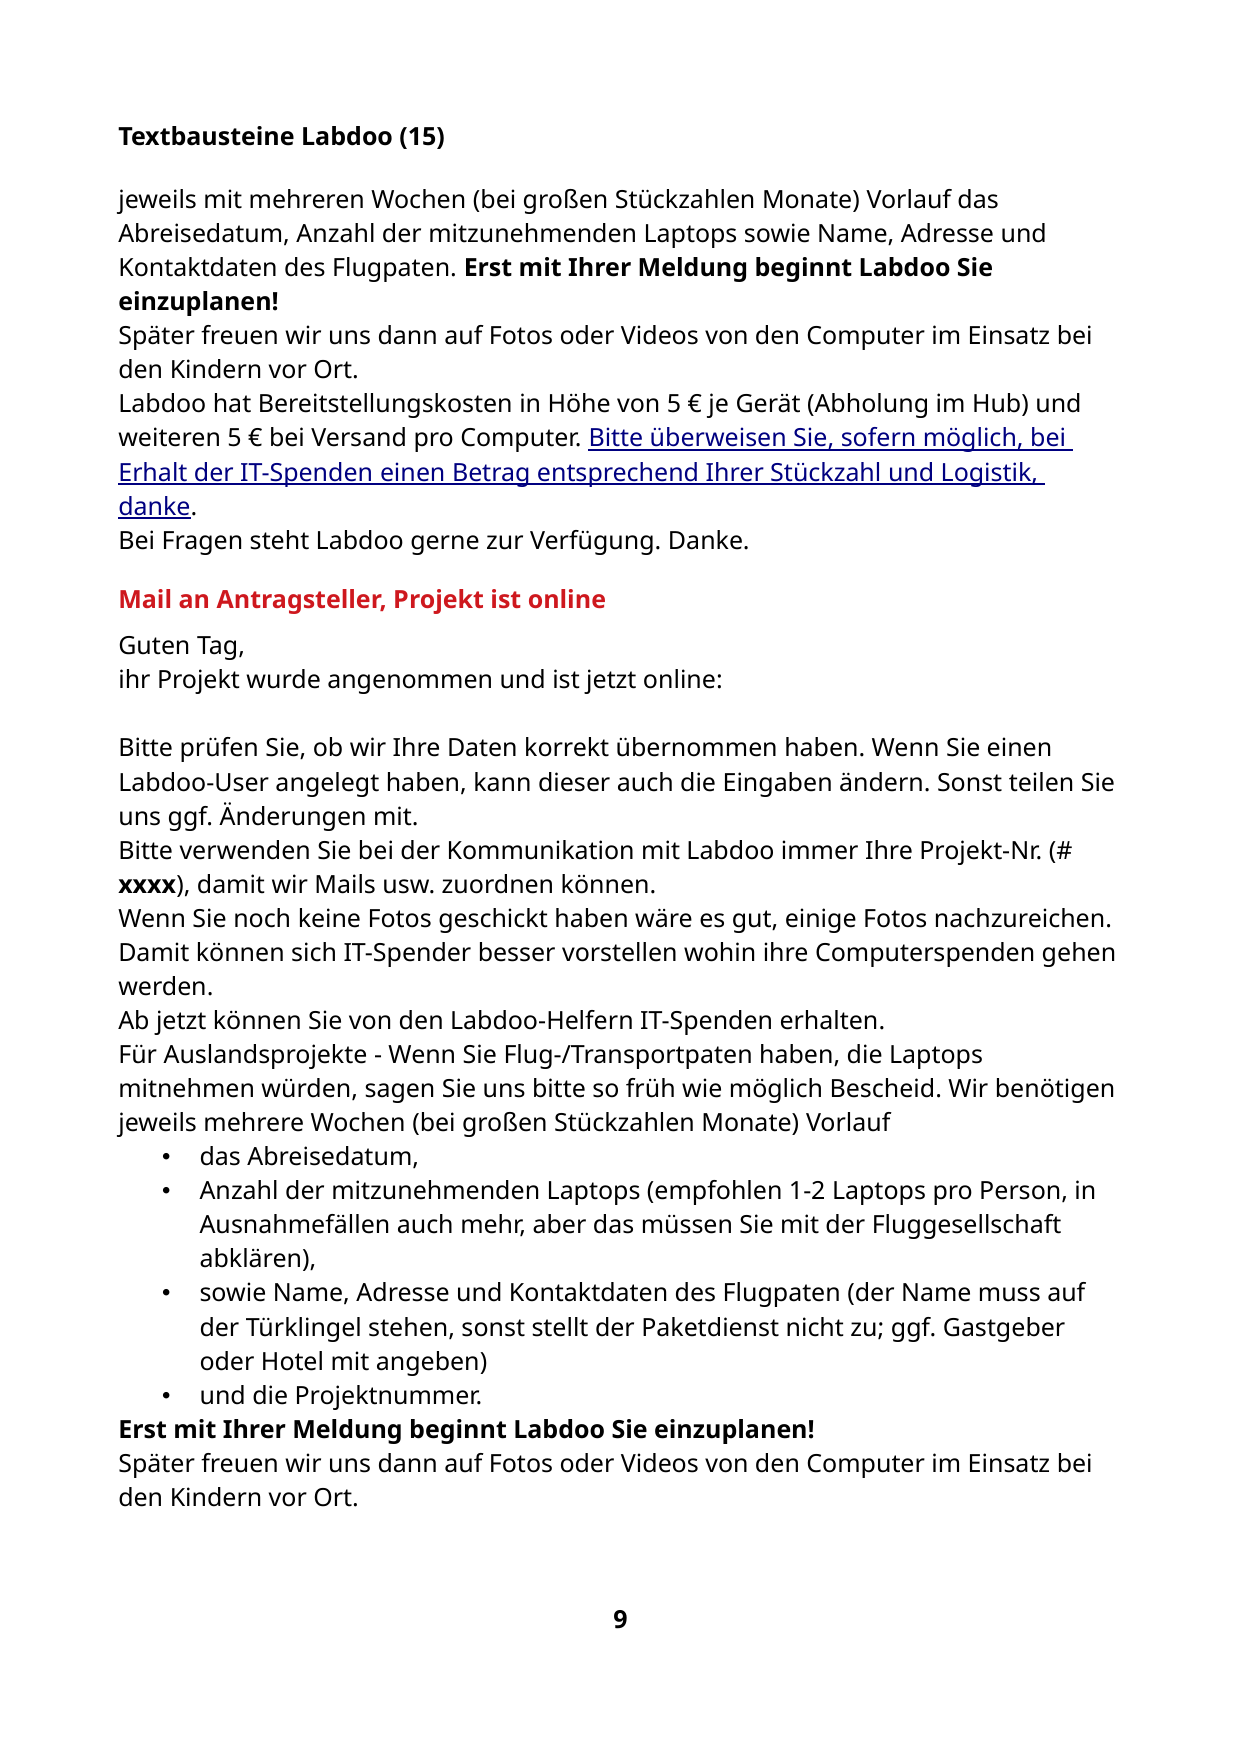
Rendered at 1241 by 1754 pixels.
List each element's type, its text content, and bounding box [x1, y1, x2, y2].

text Bitte verwenden Sie bei der Kommunikation mit Labdoo immer Ihre Projekt-Nr. (# xxxx), damit wir Mails usw. zuordnen können. [118, 832, 1122, 900]
list Anzahl der mitzunehmenden Laptops (empfohlen 1-2 Laptops pro Person, in Ausnahmefällen auch mehr, aber das müssen Sie mit der Fluggesellschaft abklären), [162, 1173, 1122, 1275]
text ihr Projekt wurde angenommen und ist jetzt online: [118, 662, 1122, 696]
text jeweils mit mehreren Wochen (bei großen Stückzahlen Monate) Vorlauf das Abreisedatum, Anzahl der mitzunehmenden Laptops sowie Name, Adresse und Kontaktdaten des Flugpaten. Erst mit Ihrer Meldung beginnt Labdoo Sie einzuplanen! [118, 182, 1122, 318]
subtitle Mail an Antragsteller, Projekt ist online [118, 581, 1122, 615]
list und die Projektnummer. [162, 1377, 1122, 1411]
text Bei Fragen steht Labdoo gerne zur Verfügung. Danke. [118, 522, 1122, 556]
text Bitte prüfen Sie, ob wir Ihre Daten korrekt übernommen haben. Wenn Sie einen Labdoo-User angelegt haben, kann dieser auch die Eingaben ändern. Sonst teilen Sie uns ggf. Änderungen mit. [118, 730, 1122, 832]
list sowie Name, Adresse und Kontaktdaten des Flugpaten (der Name muss auf der Türklingel stehen, sonst stellt der Paketdienst nicht zu; ggf. Gastgeber oder Hotel mit angeben) [162, 1275, 1122, 1377]
text Ab jetzt können Sie von den Labdoo-Helfern IT-Spenden erhalten. [118, 1003, 1122, 1037]
text Labdoo hat Bereitstellungskosten in Höhe von 5 € je Gerät (Abholung im Hub) und weiteren 5 € bei Versand pro Computer. Bitte überweisen Sie, sofern möglich, bei Erhalt der IT-Spenden einen Betrag entsprechend Ihrer Stückzahl und Logistik, danke. [118, 386, 1122, 522]
text Wenn Sie noch keine Fotos geschickt haben wäre es gut, einige Fotos nachzureichen. Damit können sich IT-Spender besser vorstellen wohin ihre Computerspenden gehen werden. [118, 900, 1122, 1003]
text Für Auslandsprojekte - Wenn Sie Flug-/Transportpaten haben, die Laptops mitnehmen würden, sagen Sie uns bitte so früh wie möglich Bescheid. Wir benötigen jeweils mehrere Wochen (bei großen Stückzahlen Monate) Vorlauf [118, 1037, 1122, 1139]
text Später freuen wir uns dann auf Fotos oder Videos von den Computer im Einsatz bei den Kindern vor Ort. [118, 318, 1122, 386]
list Erst mit Ihrer Meldung beginnt Labdoo Sie einzuplanen! [118, 1411, 1122, 1445]
text Später freuen wir uns dann auf Fotos oder Videos von den Computer im Einsatz bei den Kindern vor Ort. [118, 1445, 1122, 1513]
text Guten Tag, [118, 628, 1122, 662]
list das Abreisedatum, [162, 1139, 1122, 1173]
